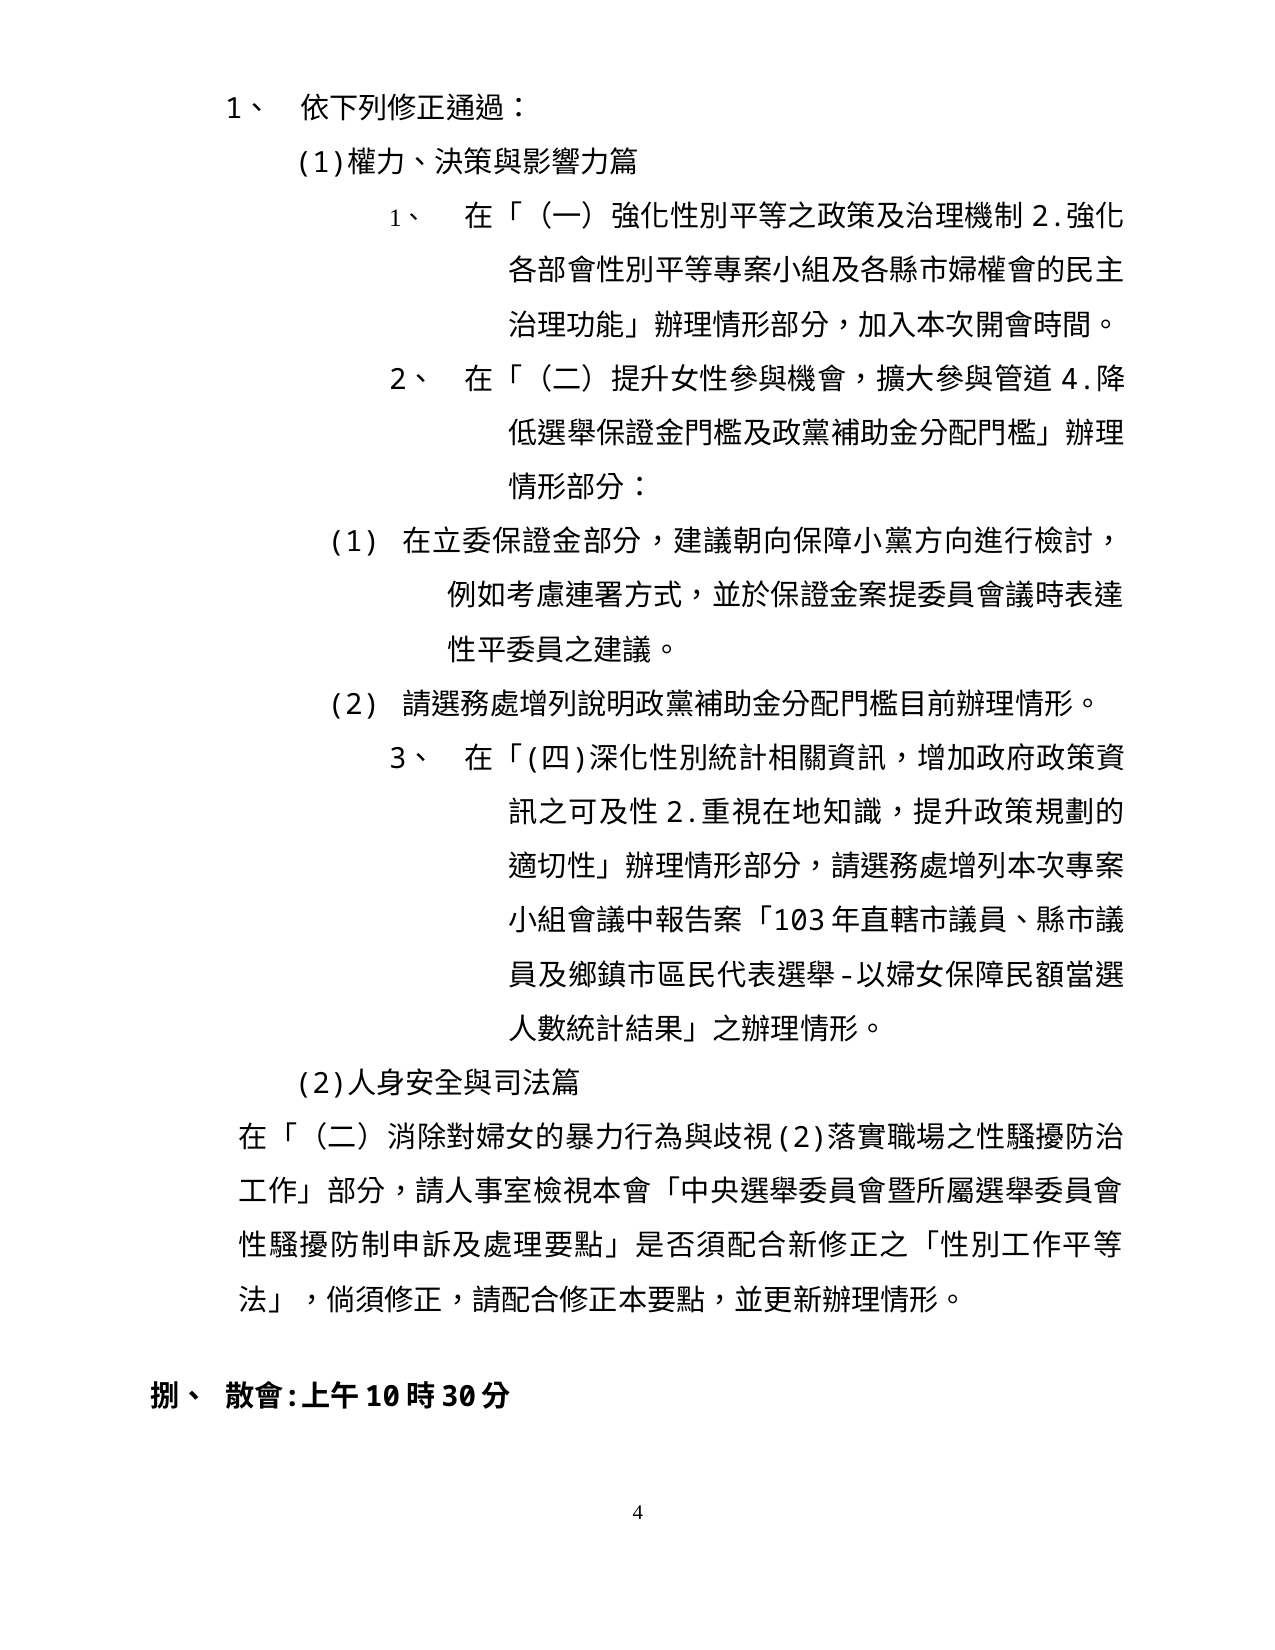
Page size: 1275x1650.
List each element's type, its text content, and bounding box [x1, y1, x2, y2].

list 在「(四)深化性別統計相關資訊，增加政府政策資訊之可及性2.重視在地知識，提升政策規劃的適切性」辦理情形部分，請選務處增列本次專案小組會議中報告案「103年直轄市議員、縣市議員及鄉鎮市區民代表選舉-以婦女保障民額當選人數統計結果」之辦理情形。 [389, 725, 1125, 1050]
list 請選務處增列說明政黨補助金分配門檻目前辦理情形。 [327, 671, 1125, 725]
list 在立委保證金部分，建議朝向保障小黨方向進行檢討，例如考慮連署方式，並於保證金案提委員會議時表達性平委員之建議。 [327, 508, 1125, 671]
list 散會:上午10時30分 [150, 1373, 1125, 1415]
list 在「（一）強化性別平等之政策及治理機制2.強化各部會性別平等專案小組及各縣市婦權會的民主治理功能」辦理情形部分，加入本次開會時間。 [389, 183, 1125, 346]
text 在「（二）消除對婦女的暴力行為與歧視(2)落實職場之性騷擾防治工作」部分，請人事室檢視本會「中央選舉委員會暨所屬選舉委員會性騷擾防制申訴及處理要點」是否須配合新修正之「性別工作平等法」，倘須修正，請配合修正本要點，並更新辦理情形。 [239, 1104, 1125, 1321]
list 在「（二）提升女性參與機會，擴大參與管道4.降低選舉保證金門檻及政黨補助金分配門檻」辦理情形部分： [389, 346, 1125, 508]
list 權力、決策與影響力篇 [294, 129, 1125, 183]
list 依下列修正通過： [225, 75, 1125, 129]
list 人身安全與司法篇 [294, 1050, 1125, 1104]
